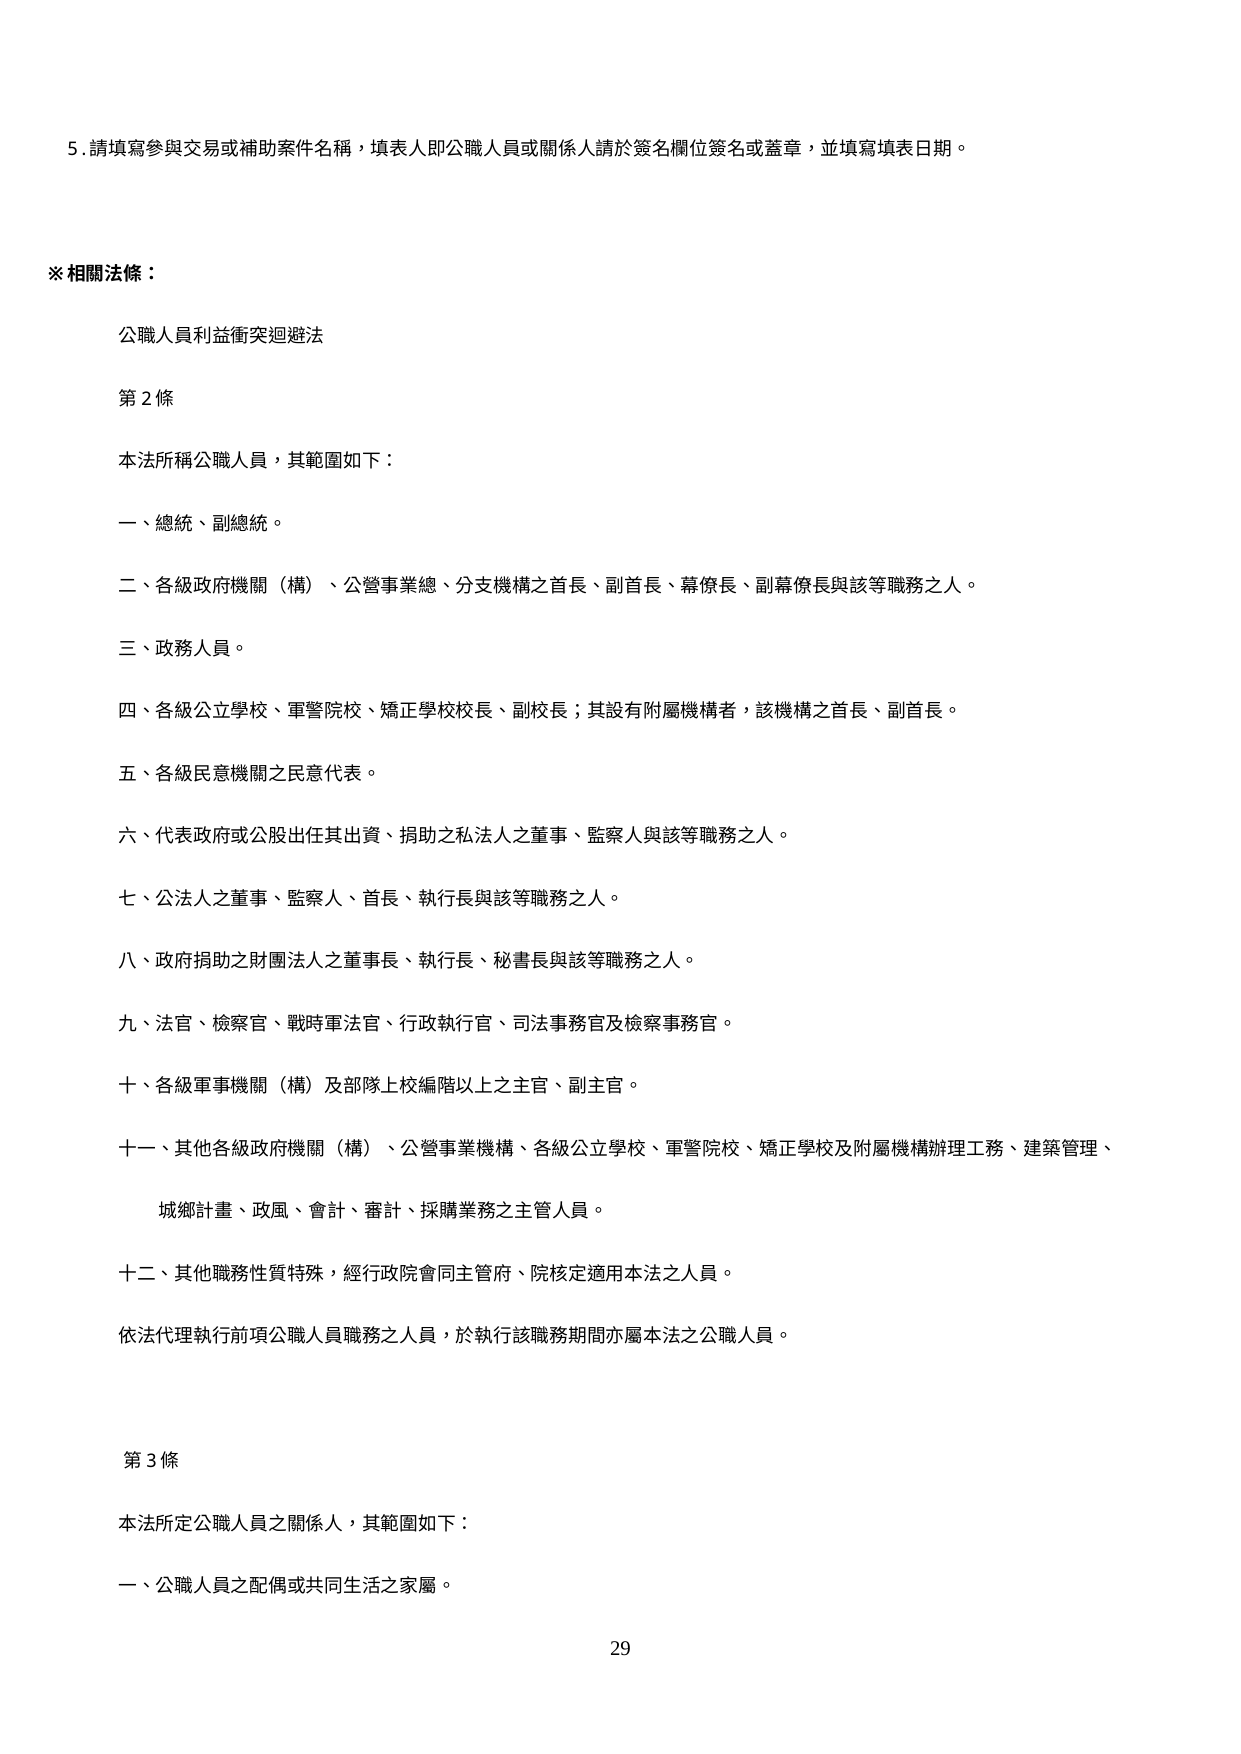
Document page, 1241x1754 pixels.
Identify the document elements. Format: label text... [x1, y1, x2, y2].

text 一、公職人員之配偶或共同生活之家屬。 [118, 1543, 1122, 1605]
text 依法代理執行前項公職人員職務之人員，於執行該職務期間亦屬本法之公職人員。 [118, 1293, 1122, 1355]
text 七、公法人之董事、監察人、首長、執行長與該等職務之人。 [118, 855, 1122, 918]
text 六、代表政府或公股出任其出資、捐助之私法人之董事、監察人與該等職務之人。 [118, 793, 1122, 855]
text 十一、其他各級政府機關（構）、公營事業機構、各級公立學校、軍警院校、矯正學校及附屬機構辦理工務、建築管理、城鄉計畫、政風、會計、審計、採購業務之主管人員。 [118, 1105, 1122, 1230]
text 本法所定公職人員之關係人，其範圍如下： [118, 1480, 1122, 1543]
text 一、總統、副總統。 [118, 480, 1122, 543]
text 公職人員利益衝突迴避法 [118, 293, 1122, 355]
text ※相關法條： [44, 230, 1216, 293]
text 第3條 [44, 1418, 1216, 1480]
text 五、各級民意機關之民意代表。 [118, 730, 1122, 793]
text 三、政務人員。 [118, 605, 1122, 668]
text 四、各級公立學校、軍警院校、矯正學校校長、副校長；其設有附屬機構者，該機構之首長、副首長。 [118, 668, 1122, 730]
text 十、各級軍事機關（構）及部隊上校編階以上之主官、副主官。 [118, 1043, 1122, 1105]
text 八、政府捐助之財團法人之董事長、執行長、秘書長與該等職務之人。 [118, 918, 1122, 980]
text 第2條 [118, 355, 1122, 418]
text 十二、其他職務性質特殊，經行政院會同主管府、院核定適用本法之人員。 [118, 1230, 1122, 1293]
text 九、法官、檢察官、戰時軍法官、行政執行官、司法事務官及檢察事務官。 [118, 980, 1122, 1043]
text 5.請填寫參與交易或補助案件名稱，填表人即公職人員或關係人請於簽名欄位簽名或蓋章，並填寫填表日期。 [44, 105, 1216, 168]
text 二、各級政府機關（構）、公營事業總、分支機構之首長、副首長、幕僚長、副幕僚長與該等職務之人。 [118, 543, 1122, 605]
text 本法所稱公職人員，其範圍如下： [118, 418, 1122, 480]
